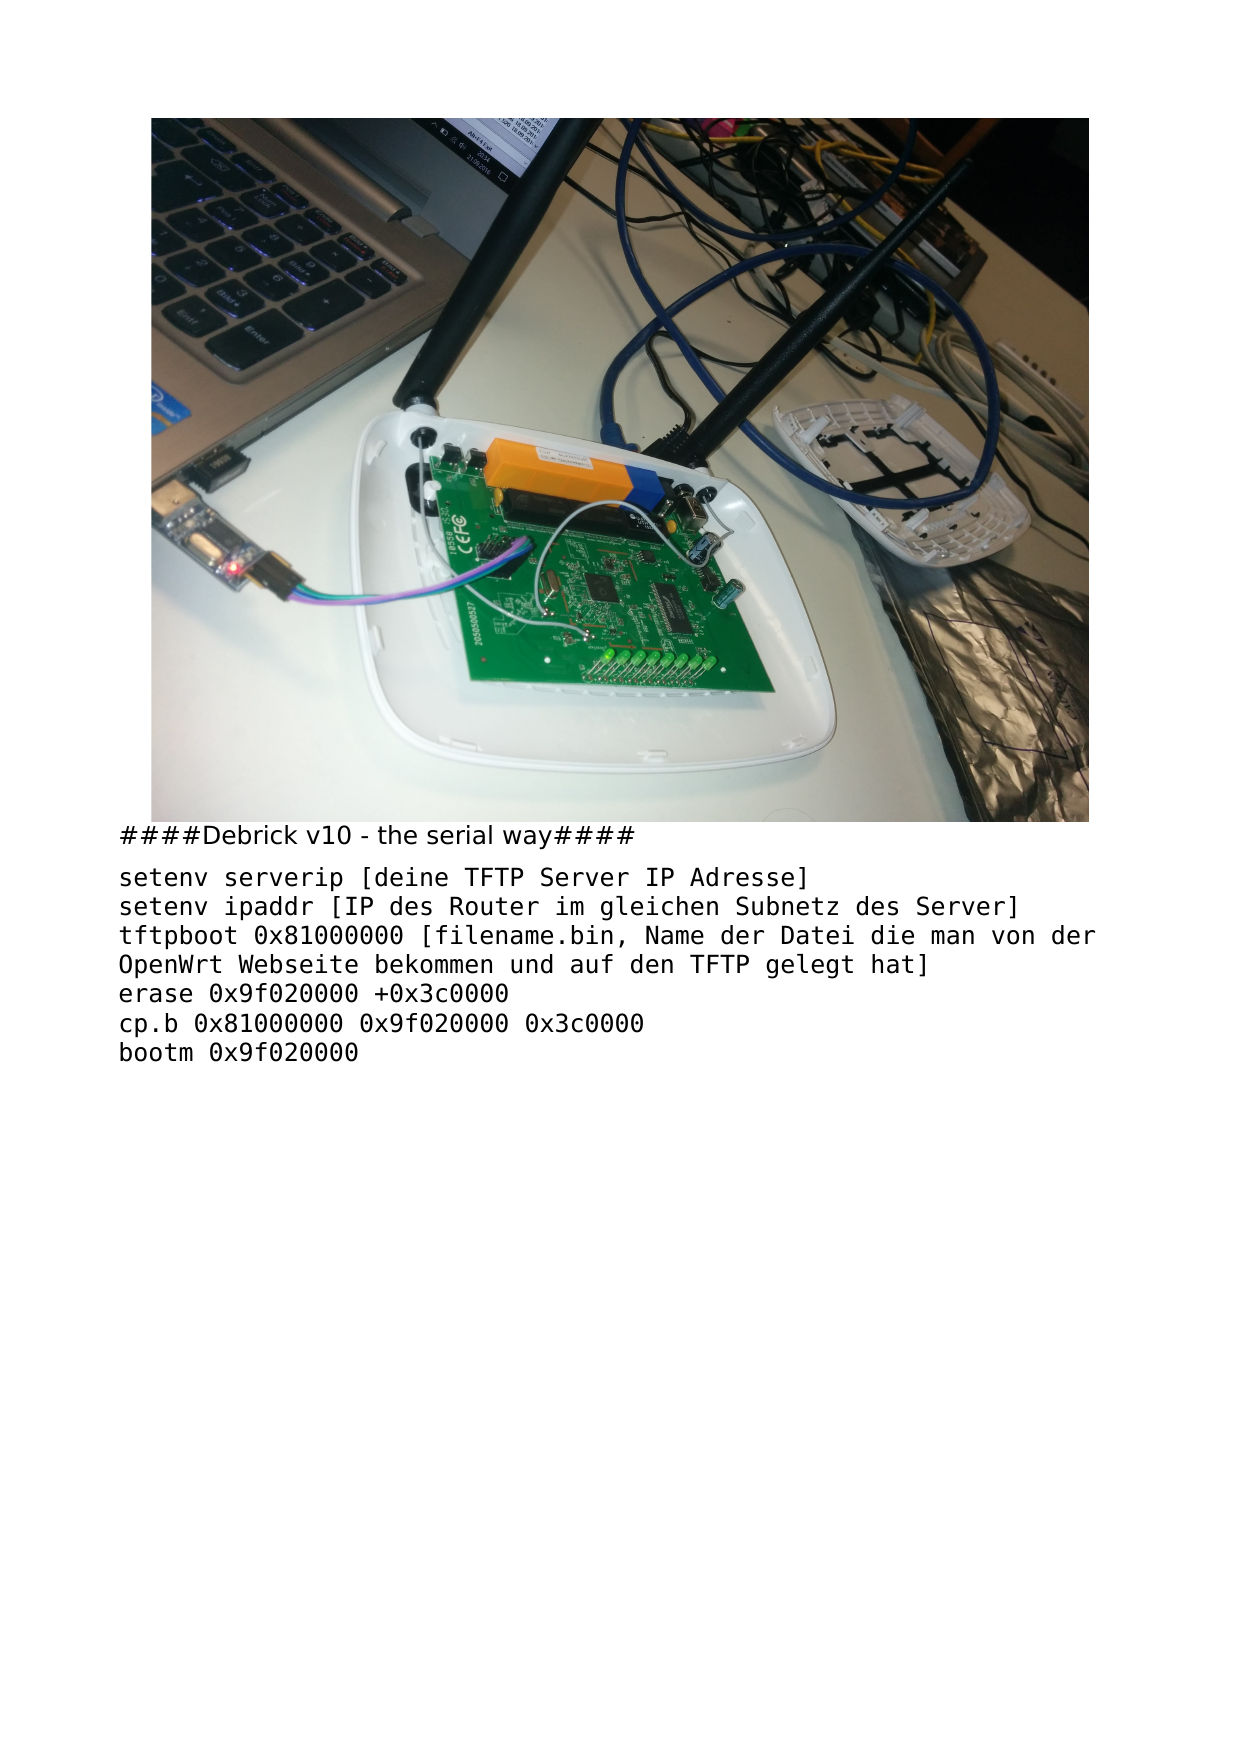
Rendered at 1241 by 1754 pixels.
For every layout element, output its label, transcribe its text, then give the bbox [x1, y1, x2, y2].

picture [151, 118, 1089, 822]
text ####Debrick v10 - the serial way#### [118, 118, 1122, 850]
text setenv serverip [deine TFTP Server IP Adresse] setenv ipaddr [IP des Router im gleichen Subnetz des Server] tftpboot 0x81000000 [filename.bin, Name der Datei die man von der OpenWrt Webseite bekommen und auf den TFTP gelegt hat] erase 0x9f020000 +0x3c0000 cp.b 0x81000000 0x9f020000 0x3c0000 bootm 0x9f020000 [118, 863, 1122, 1067]
